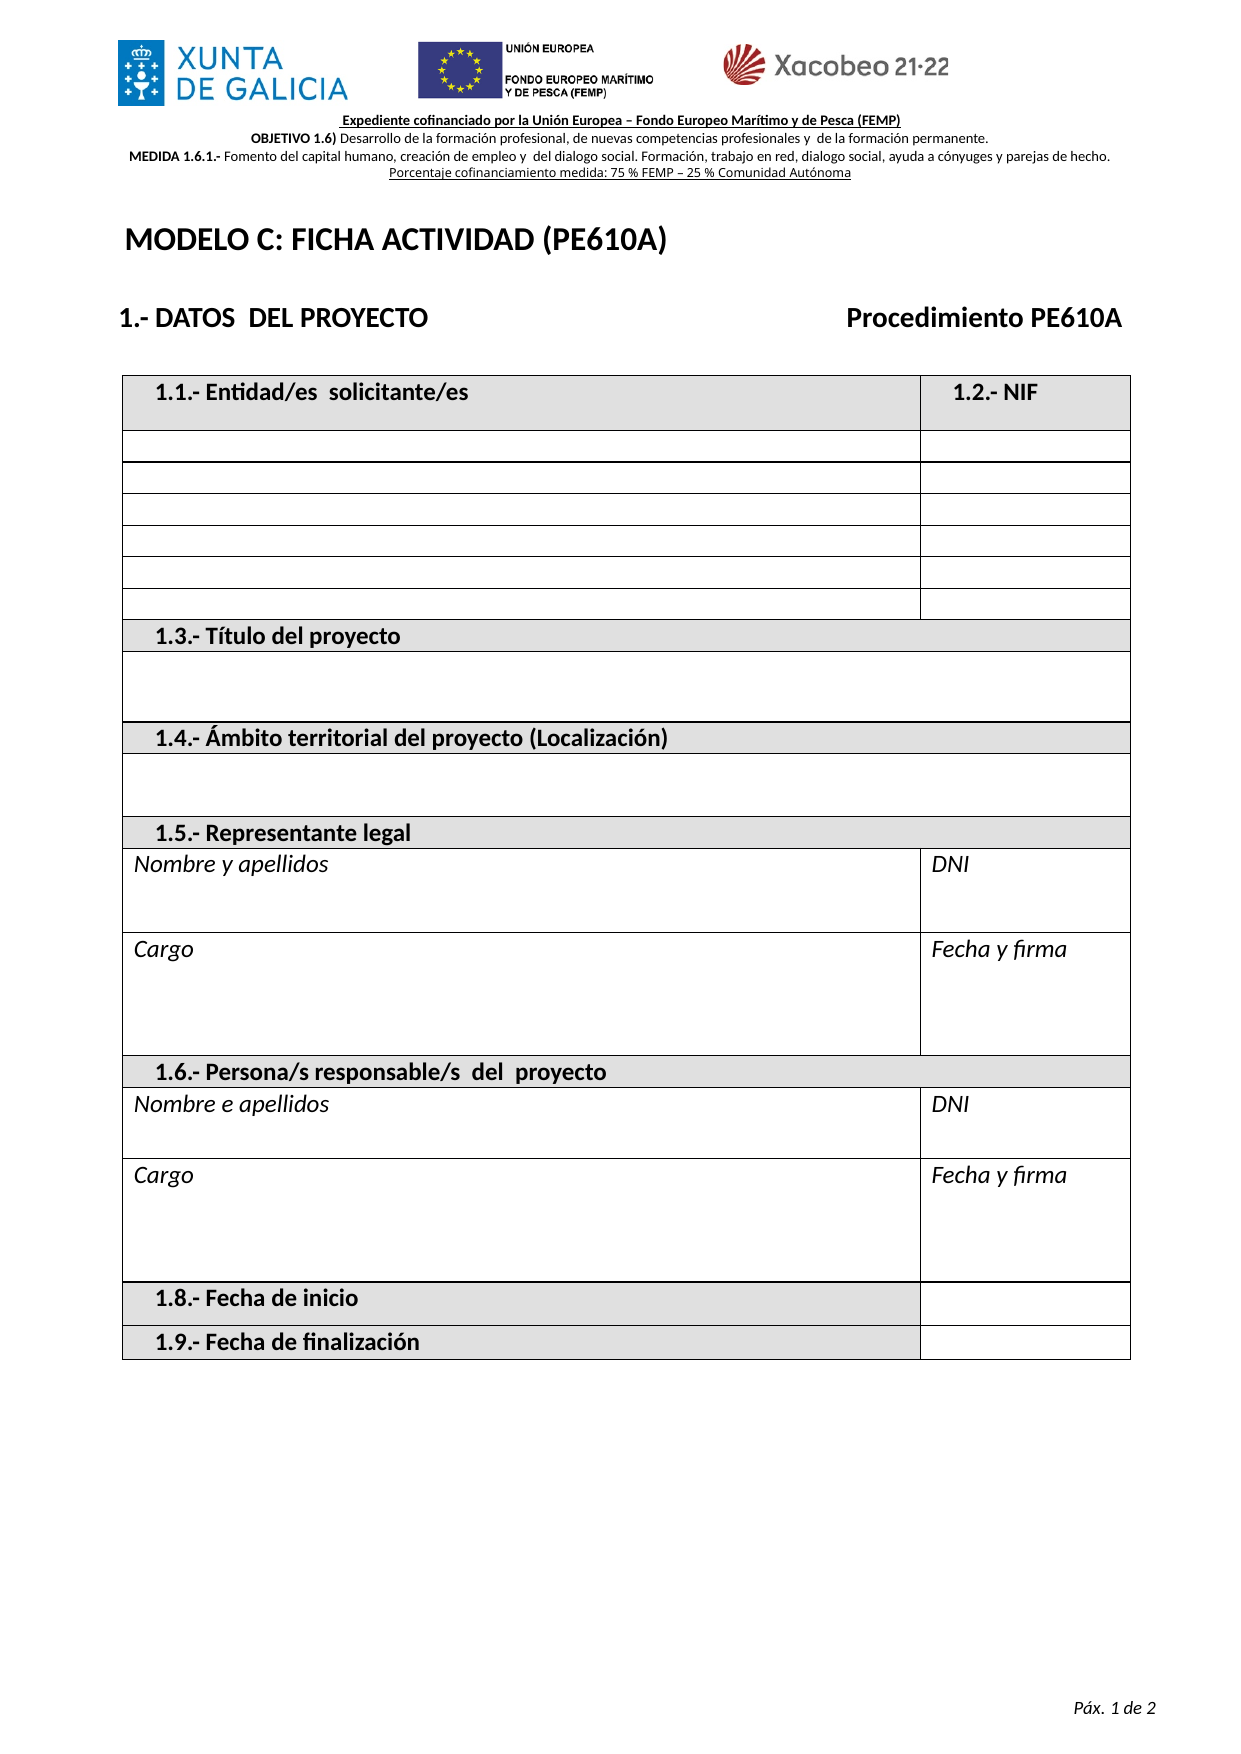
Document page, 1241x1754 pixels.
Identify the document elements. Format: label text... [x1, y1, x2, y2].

table_cell [921, 1326, 1130, 1359]
table_cell [921, 1283, 1130, 1325]
table_cell 1.6.- Persona/s responsable/s del proyecto [123, 1056, 1130, 1087]
table_cell Cargo [123, 1159, 920, 1281]
table_cell [123, 526, 920, 556]
table_cell [921, 431, 1130, 461]
table_cell 1.9.- Fecha de finalización [123, 1326, 920, 1359]
table_cell [921, 494, 1130, 524]
table_cell [921, 463, 1130, 493]
table_cell DNI [921, 1088, 1130, 1158]
table_cell [123, 589, 920, 619]
picture [723, 44, 949, 85]
table_cell [123, 754, 1130, 816]
table_cell [123, 463, 920, 493]
picture [412, 37, 677, 103]
table_cell [123, 494, 920, 524]
table_header 1.2.- NIF [921, 376, 1130, 430]
picture [118, 40, 348, 106]
table_cell [921, 526, 1130, 556]
table_cell [123, 557, 920, 588]
table_cell [123, 431, 920, 461]
text 1.- DATOS DEL PROYECTO Procedimiento PE610A [118, 299, 1122, 334]
table_cell 1.4.- Ámbito territorial del proyecto (Localización) [123, 723, 1130, 753]
table_cell Cargo [123, 933, 920, 1055]
table_header 1.1.- Entidad/es solicitante/es [123, 376, 920, 430]
table_cell 1.5.- Representante legal [123, 817, 1130, 848]
table_cell [921, 557, 1130, 588]
table_cell [123, 652, 1130, 721]
table_cell 1.8.- Fecha de inicio [123, 1283, 920, 1325]
table_cell Nombre y apellidos [123, 849, 920, 932]
table_cell Nombre e apellidos [123, 1088, 920, 1158]
table_cell [921, 589, 1130, 619]
text MODELO C: FICHA ACTIVIDAD (PE610A) [118, 217, 1122, 258]
table_cell Fecha y firma [921, 933, 1130, 1055]
table_cell Fecha y firma [921, 1159, 1130, 1281]
table_cell 1.3.- Título del proyecto [123, 620, 1130, 651]
table_cell DNI [921, 849, 1130, 932]
